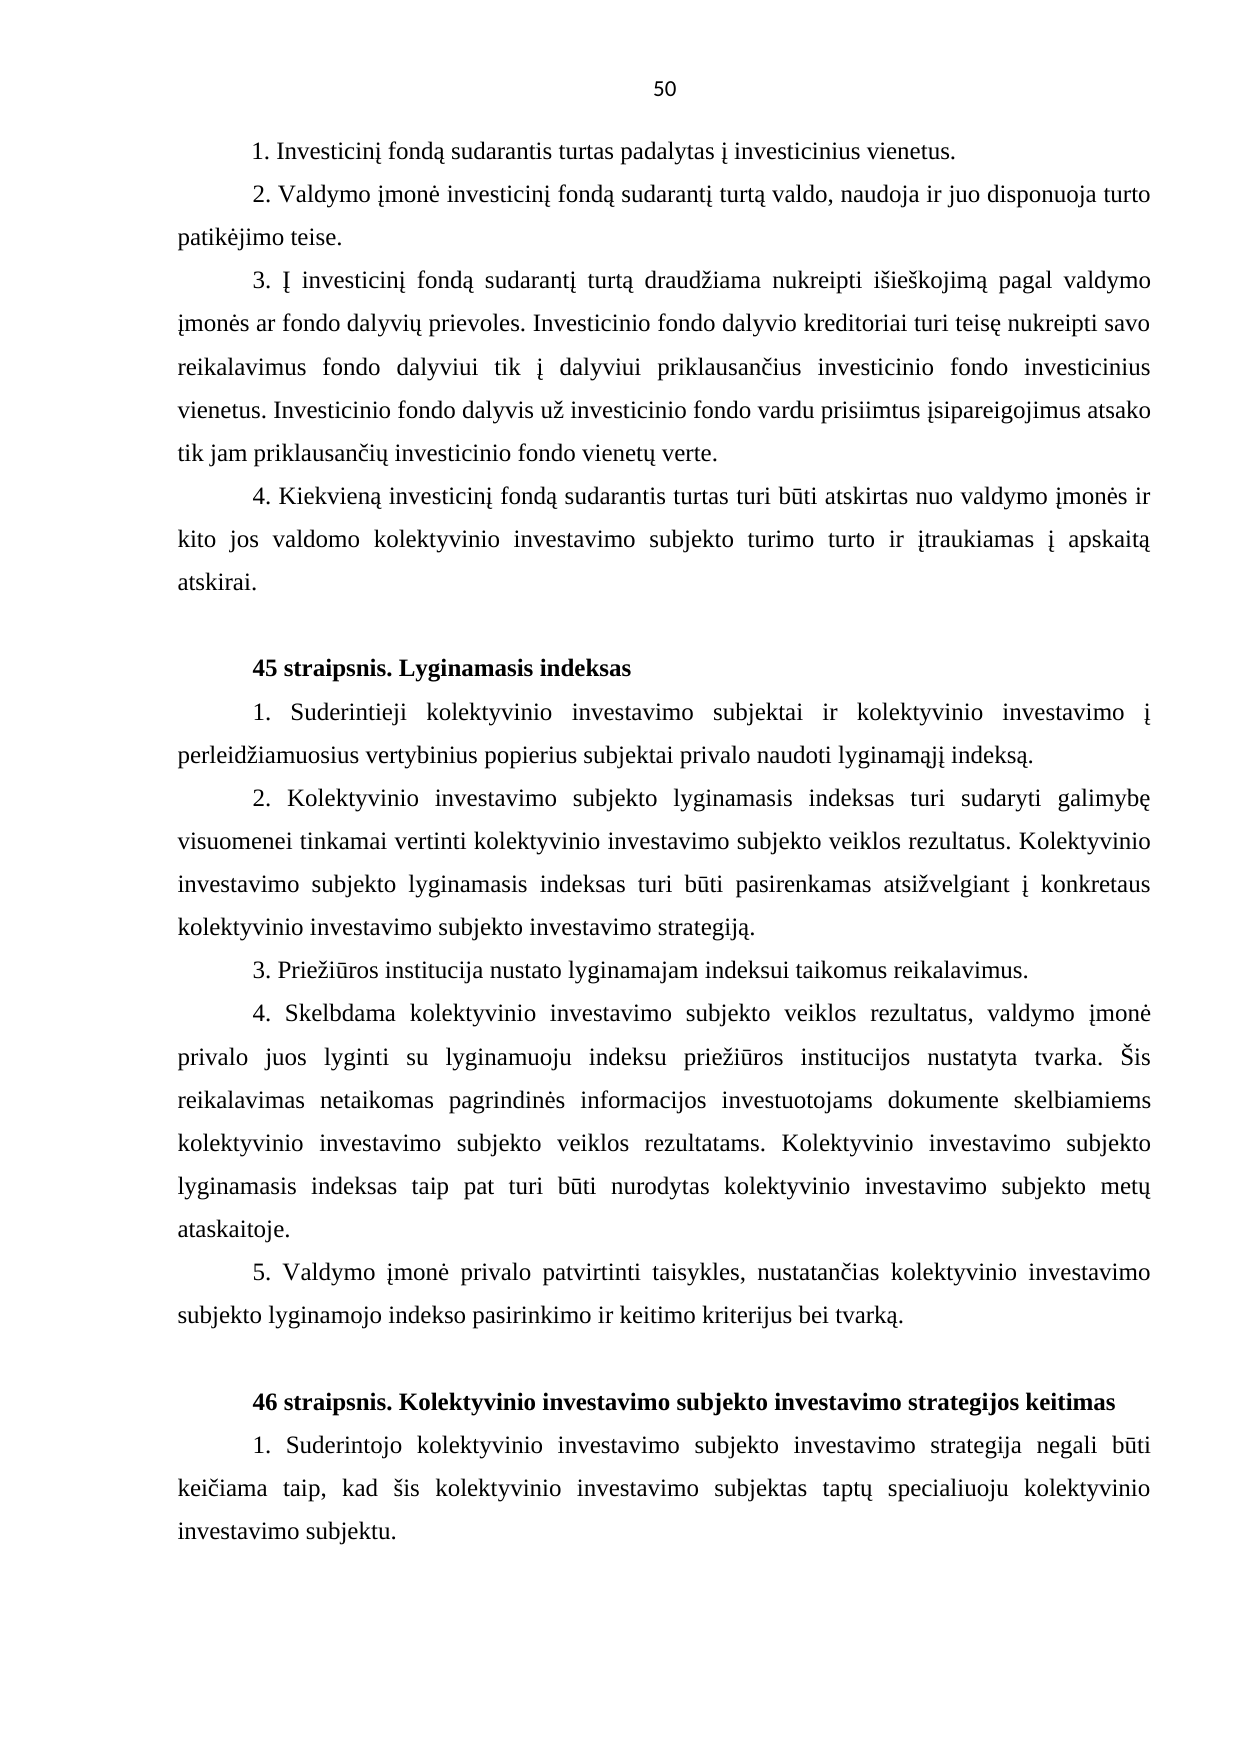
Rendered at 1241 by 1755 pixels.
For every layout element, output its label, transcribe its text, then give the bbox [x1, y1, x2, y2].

text 2. Valdymo įmonė investicinį fondą sudarantį turtą valdo, naudoja ir juo disponuoja turto patikėjimo teise. [177, 179, 1152, 251]
text 46 straipsnis. Kolektyvinio investavimo subjekto investavimo strategijos keitimas [252, 1387, 1152, 1415]
text 1. Suderintojo kolektyvinio investavimo subjekto investavimo strategija negali būti keičiama taip, kad šis kolektyvinio investavimo subjektas taptų specialiuoju kolektyvinio investavimo subjektu. [177, 1430, 1152, 1545]
text 3. Priežiūros institucija nustato lyginamajam indeksui taikomus reikalavimus. [177, 955, 1152, 984]
text 4. Kiekvieną investicinį fondą sudarantis turtas turi būti atskirtas nuo valdymo įmonės ir kito jos valdomo kolektyvinio investavimo subjekto turimo turto ir įtraukiamas į apskaitą atskirai. [177, 481, 1152, 596]
text 3. Į investicinį fondą sudarantį turtą draudžiama nukreipti išieškojimą pagal valdymo įmonės ar fondo dalyvių prievoles. Investicinio fondo dalyvio kreditoriai turi teisę nukreipti savo reikalavimus fondo dalyviui tik į dalyviui priklausančius investicinio fondo investicinius vienetus. Investicinio fondo dalyvis už investicinio fondo vardu prisiimtus įsipareigojimus atsako tik jam priklausančių investicinio fondo vienetų verte. [177, 265, 1152, 467]
text 1. Investicinį fondą sudarantis turtas padalytas į investicinius vienetus. [177, 136, 1152, 165]
text 1. Suderintieji kolektyvinio investavimo subjektai ir kolektyvinio investavimo į perleidžiamuosius vertybinius popierius subjektai privalo naudoti lyginamąjį indeksą. [177, 697, 1152, 768]
text 4. Skelbdama kolektyvinio investavimo subjekto veiklos rezultatus, valdymo įmonė privalo juos lyginti su lyginamuoju indeksu priežiūros institucijos nustatyta tvarka. Šis reikalavimas netaikomas pagrindinės informacijos investuotojams dokumente skelbiamiems kolektyvinio investavimo subjekto veiklos rezultatams. Kolektyvinio investavimo subjekto lyginamasis indeksas taip pat turi būti nurodytas kolektyvinio investavimo subjekto metų ataskaitoje. [177, 998, 1152, 1243]
text 45 straipsnis. Lyginamasis indeksas [252, 653, 1152, 682]
text 2. Kolektyvinio investavimo subjekto lyginamasis indeksas turi sudaryti galimybę visuomenei tinkamai vertinti kolektyvinio investavimo subjekto veiklos rezultatus. Kolektyvinio investavimo subjekto lyginamasis indeksas turi būti pasirenkamas atsižvelgiant į konkretaus kolektyvinio investavimo subjekto investavimo strategiją. [177, 783, 1152, 941]
text 5. Valdymo įmonė privalo patvirtinti taisykles, nustatančias kolektyvinio investavimo subjekto lyginamojo indekso pasirinkimo ir keitimo kriterijus bei tvarką. [177, 1257, 1152, 1329]
